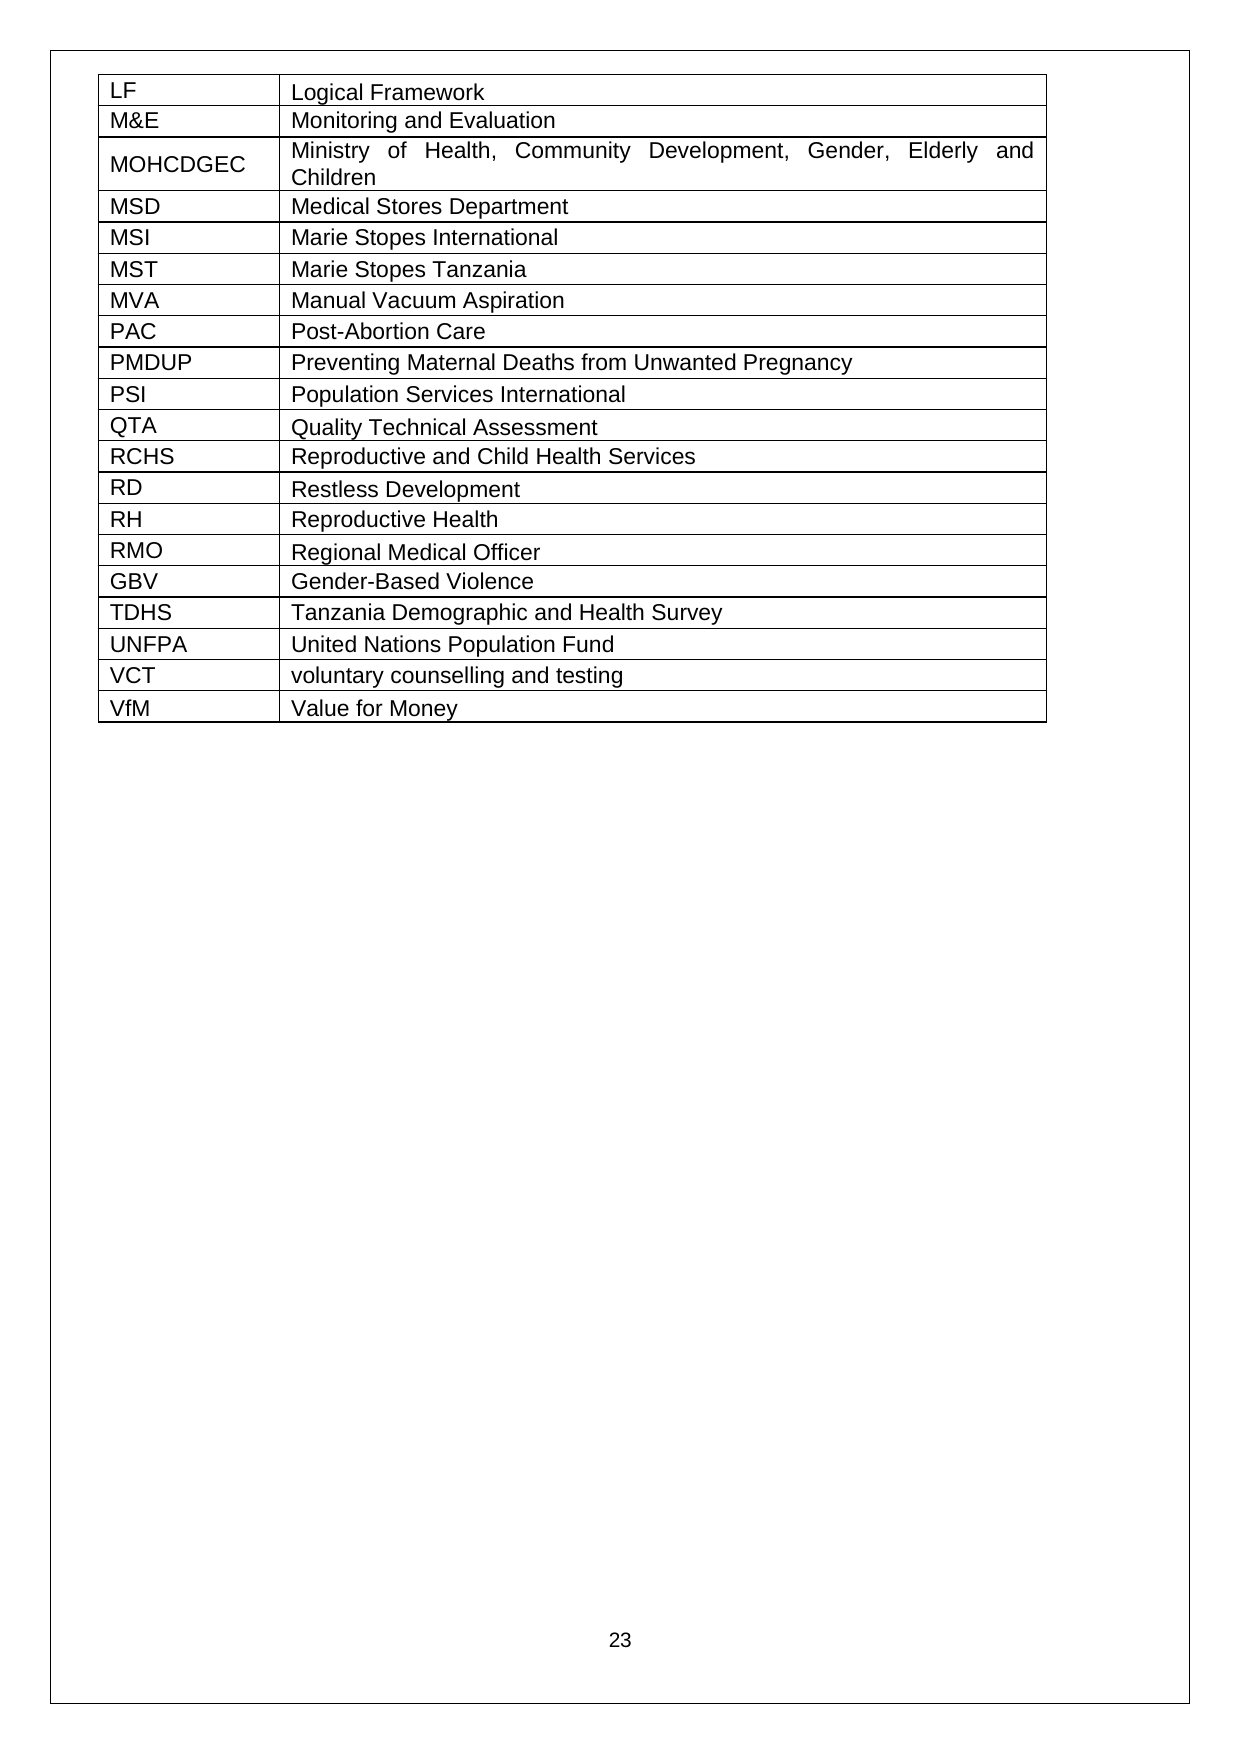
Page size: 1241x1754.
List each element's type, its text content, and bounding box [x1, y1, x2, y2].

table_cell MST [99, 254, 279, 284]
table_cell Monitoring and Evaluation [280, 106, 1046, 136]
table_cell MSI [99, 223, 279, 253]
table_cell Restless Development [280, 473, 1046, 503]
table_cell Logical Framework [280, 75, 1046, 105]
table_cell MOHCDGEC [99, 138, 279, 190]
table_cell voluntary counselling and testing [280, 660, 1046, 690]
table_cell Ministry of Health, Community Development, Gender, Elderly and Children [280, 138, 1046, 190]
table_cell MSD [99, 191, 279, 221]
table_cell Marie Stopes International [280, 223, 1046, 253]
table_cell United Nations Population Fund [280, 629, 1046, 659]
table_cell Medical Stores Department [280, 191, 1046, 221]
table_cell PSI [99, 379, 279, 409]
table_cell RD [99, 473, 279, 503]
table_cell PAC [99, 316, 279, 346]
table_cell Population Services International [280, 379, 1046, 409]
table_cell VCT [99, 660, 279, 690]
table_cell Regional Medical Officer [280, 535, 1046, 565]
table_cell RMO [99, 535, 279, 565]
table_cell RH [99, 504, 279, 534]
table_cell Gender-Based Violence [280, 566, 1046, 596]
table_cell Manual Vacuum Aspiration [280, 285, 1046, 315]
table_cell Marie Stopes Tanzania [280, 254, 1046, 284]
table_cell Preventing Maternal Deaths from Unwanted Pregnancy [280, 348, 1046, 378]
table_cell Reproductive Health [280, 504, 1046, 534]
table_cell TDHS [99, 598, 279, 628]
table_cell Quality Technical Assessment [280, 410, 1046, 440]
table_cell Reproductive and Child Health Services [280, 441, 1046, 471]
table_cell Tanzania Demographic and Health Survey [280, 598, 1046, 628]
table_cell UNFPA [99, 629, 279, 659]
table_cell PMDUP [99, 348, 279, 378]
table_cell MVA [99, 285, 279, 315]
table_cell VfM [99, 691, 279, 721]
table_cell Post-Abortion Care [280, 316, 1046, 346]
table_cell M&E [99, 106, 279, 136]
table_cell Value for Money [280, 691, 1046, 721]
table_cell LF [99, 75, 279, 105]
table_cell RCHS [99, 441, 279, 471]
table_cell QTA [99, 410, 279, 440]
table_cell GBV [99, 566, 279, 596]
